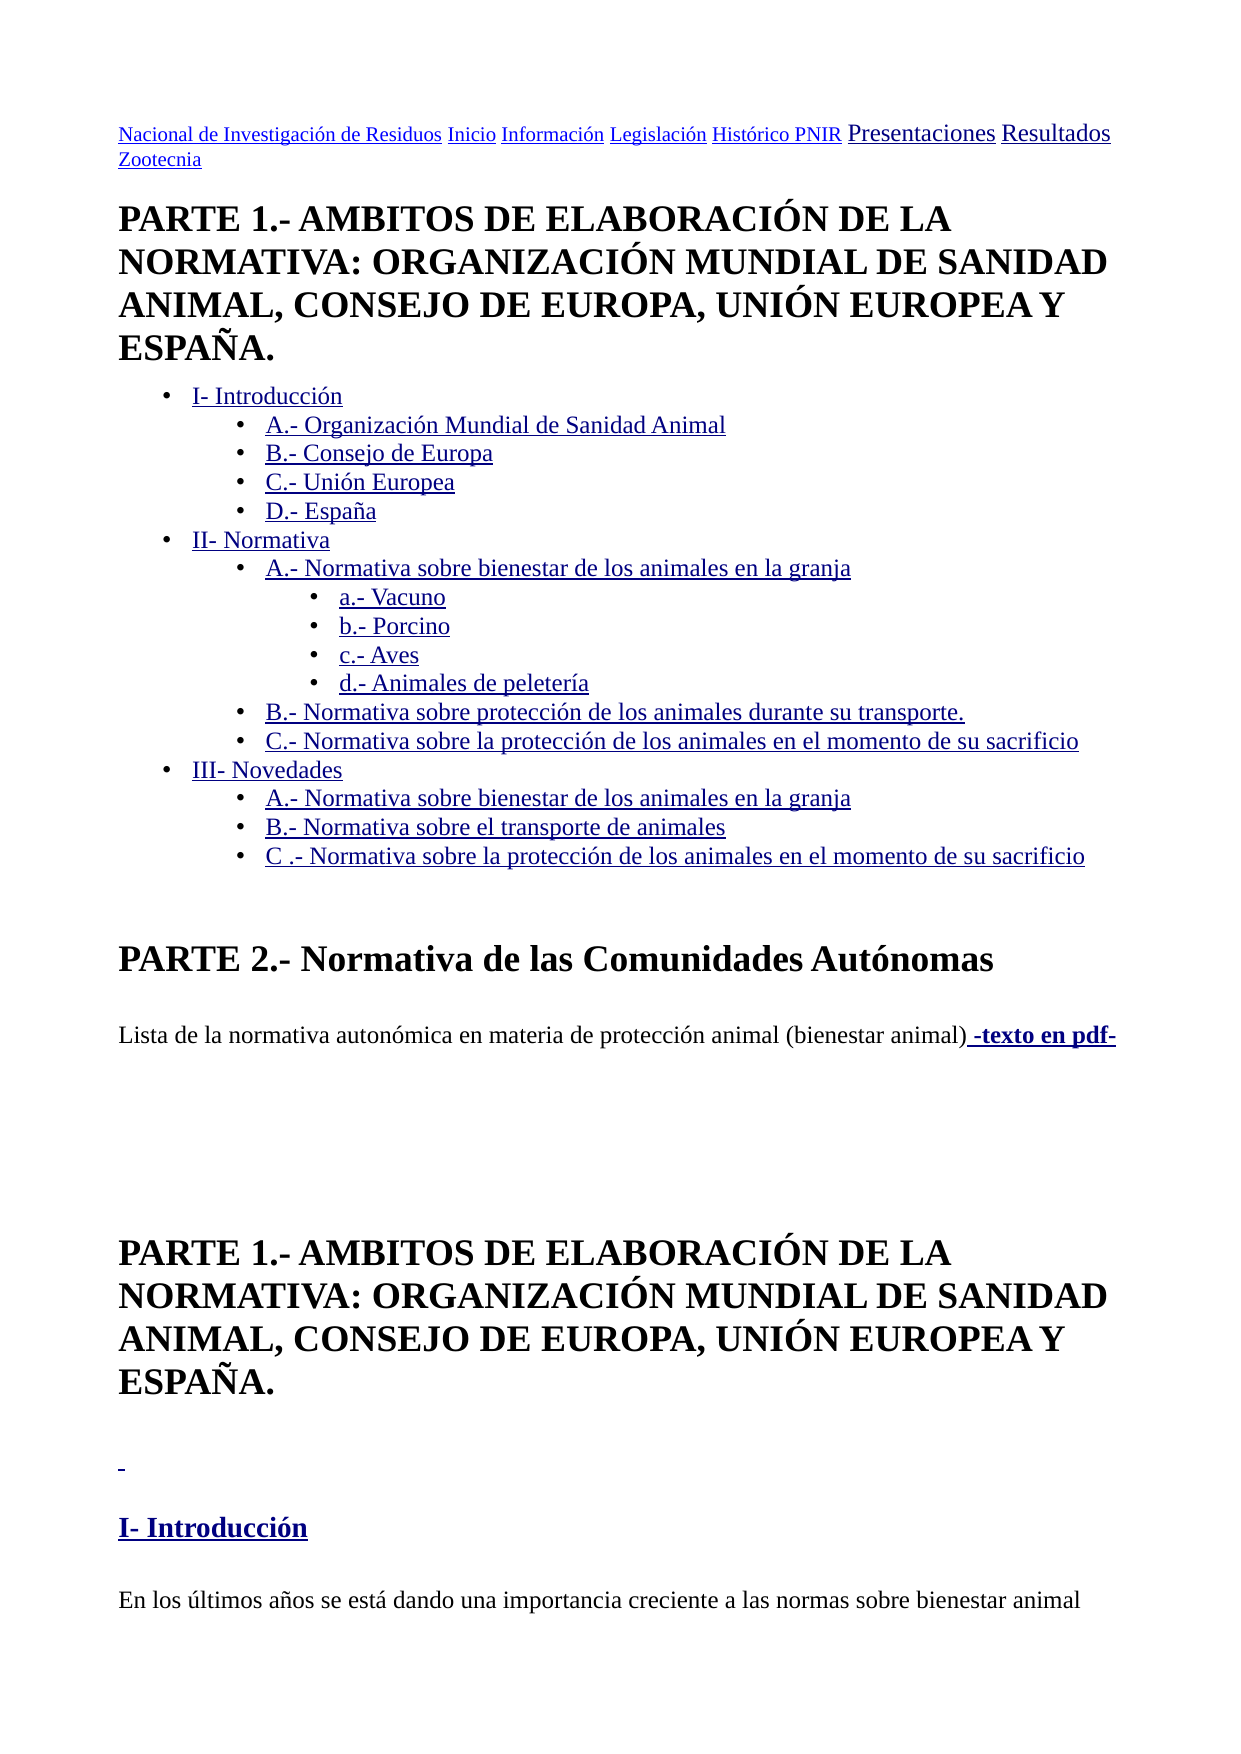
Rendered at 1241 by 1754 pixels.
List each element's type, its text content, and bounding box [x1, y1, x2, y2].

list d.- Animales de peletería [309, 668, 1122, 697]
subtitle PARTE 1.- AMBITOS DE ELABORACIÓN DE LA NORMATIVA: ORGANIZACIÓN MUNDIAL DE SANIDAD ANIMAL, CONSEJO DE EUROPA, UNIÓN EUROPEA Y ESPAÑA. [118, 1230, 1122, 1403]
list b.- Porcino [309, 611, 1122, 640]
list C.- Normativa sobre la protección de los animales en el momento de su sacrificio [236, 726, 1122, 755]
list a.- Vacuno [309, 582, 1122, 611]
text En los últimos años se está dando una importancia creciente a las normas sobre bienestar animal [118, 1585, 1122, 1614]
list II- Normativa [162, 525, 1122, 553]
subtitle I- Introducción [118, 1510, 1122, 1544]
list III- Novedades [162, 755, 1122, 783]
list C.- Unión Europea [236, 467, 1122, 496]
list B.- Normativa sobre el transporte de animales [236, 812, 1122, 841]
list I- Introducción [162, 381, 1122, 410]
text Nacional de Investigación de Residuos Inicio Información Legislación Histórico PNIR Presentaciones Resultados Zootecnia [118, 118, 1122, 171]
list C .- Normativa sobre la protección de los animales en el momento de su sacrificio [236, 841, 1122, 870]
list c.- Aves [309, 640, 1122, 668]
list A.- Normativa sobre bienestar de los animales en la granja [236, 783, 1122, 812]
list B.- Normativa sobre protección de los animales durante su transporte. [236, 697, 1122, 726]
text Lista de la normativa autonómica en materia de protección animal (bienestar animal) -texto en pdf- [118, 1020, 1122, 1049]
list D.- España [236, 496, 1122, 525]
list A.- Normativa sobre bienestar de los animales en la granja [236, 553, 1122, 582]
subtitle PARTE 1.- AMBITOS DE ELABORACIÓN DE LA NORMATIVA: ORGANIZACIÓN MUNDIAL DE SANIDAD ANIMAL, CONSEJO DE EUROPA, UNIÓN EUROPEA Y ESPAÑA. [118, 196, 1122, 368]
list B.- Consejo de Europa [236, 438, 1122, 467]
subtitle PARTE 2.- Normativa de las Comunidades Autónomas [118, 936, 1122, 979]
list A.- Organización Mundial de Sanidad Animal [236, 410, 1122, 438]
